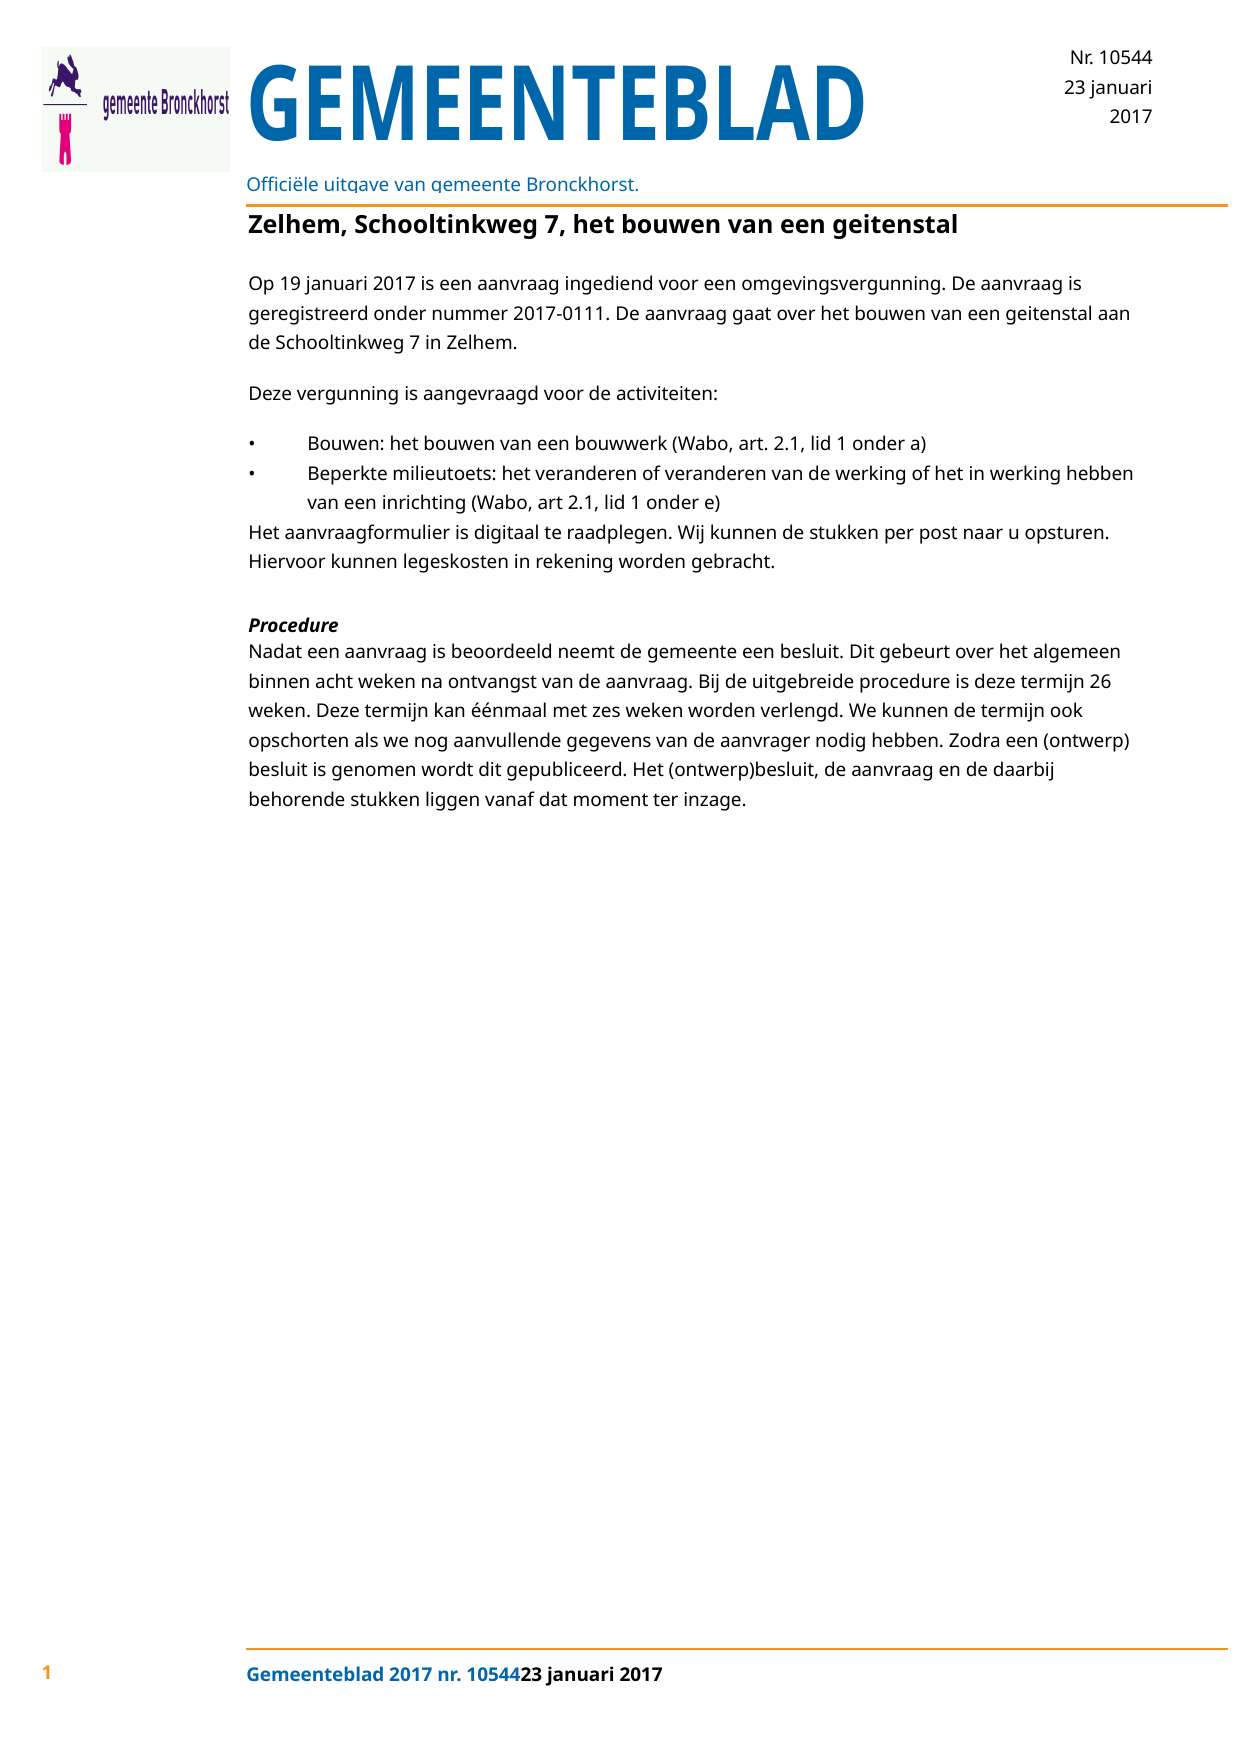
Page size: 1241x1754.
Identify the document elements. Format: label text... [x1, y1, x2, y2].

text Procedure [248, 613, 1152, 638]
list Bouwen: het bouwen van een bouwwerk (Wabo, art. 2.1, lid 1 onder a) [248, 430, 1152, 456]
text Nadat een aanvraag is beoordeeld neemt de gemeente een besluit. Dit gebeurt over het algemeen binnen acht weken na ontvangst van de aanvraag. Bij de uitgebreide procedure is deze termijn 26 weken. Deze termijn kan éénmaal met zes weken worden verlengd. We kunnen de termijn ook opschorten als we nog aanvullende gegevens van de aanvrager nodig hebben. Zodra een (ontwerp) besluit is genomen wordt dit gepubliceerd. Het (ontwerp)besluit, de aanvraag en de daarbij behorende stukken liggen vanaf dat moment ter inzage. [248, 638, 1152, 812]
text Op 19 januari 2017 is een aanvraag ingediend voor een omgevingsvergunning. De aanvraag is geregistreerd onder nummer 2017-0111. De aanvraag gaat over het bouwen van een geitenstal aan de Schooltinkweg 7 in Zelhem. [248, 270, 1152, 355]
text Zelhem, Schooltinkweg 7, het bouwen van een geitenstal [248, 207, 1152, 241]
picture [41, 47, 231, 172]
list Beperkte milieutoets: het veranderen of veranderen van de werking of het in werking hebben van een inrichting (Wabo, art 2.1, lid 1 onder e) [248, 460, 1152, 515]
text Het aanvraagformulier is digitaal te raadplegen. Wij kunnen de stukken per post naar u opsturen. Hiervoor kunnen legeskosten in rekening worden gebracht. [248, 519, 1152, 574]
text Deze vergunning is aangevraagd voor de activiteiten: [248, 380, 1152, 406]
